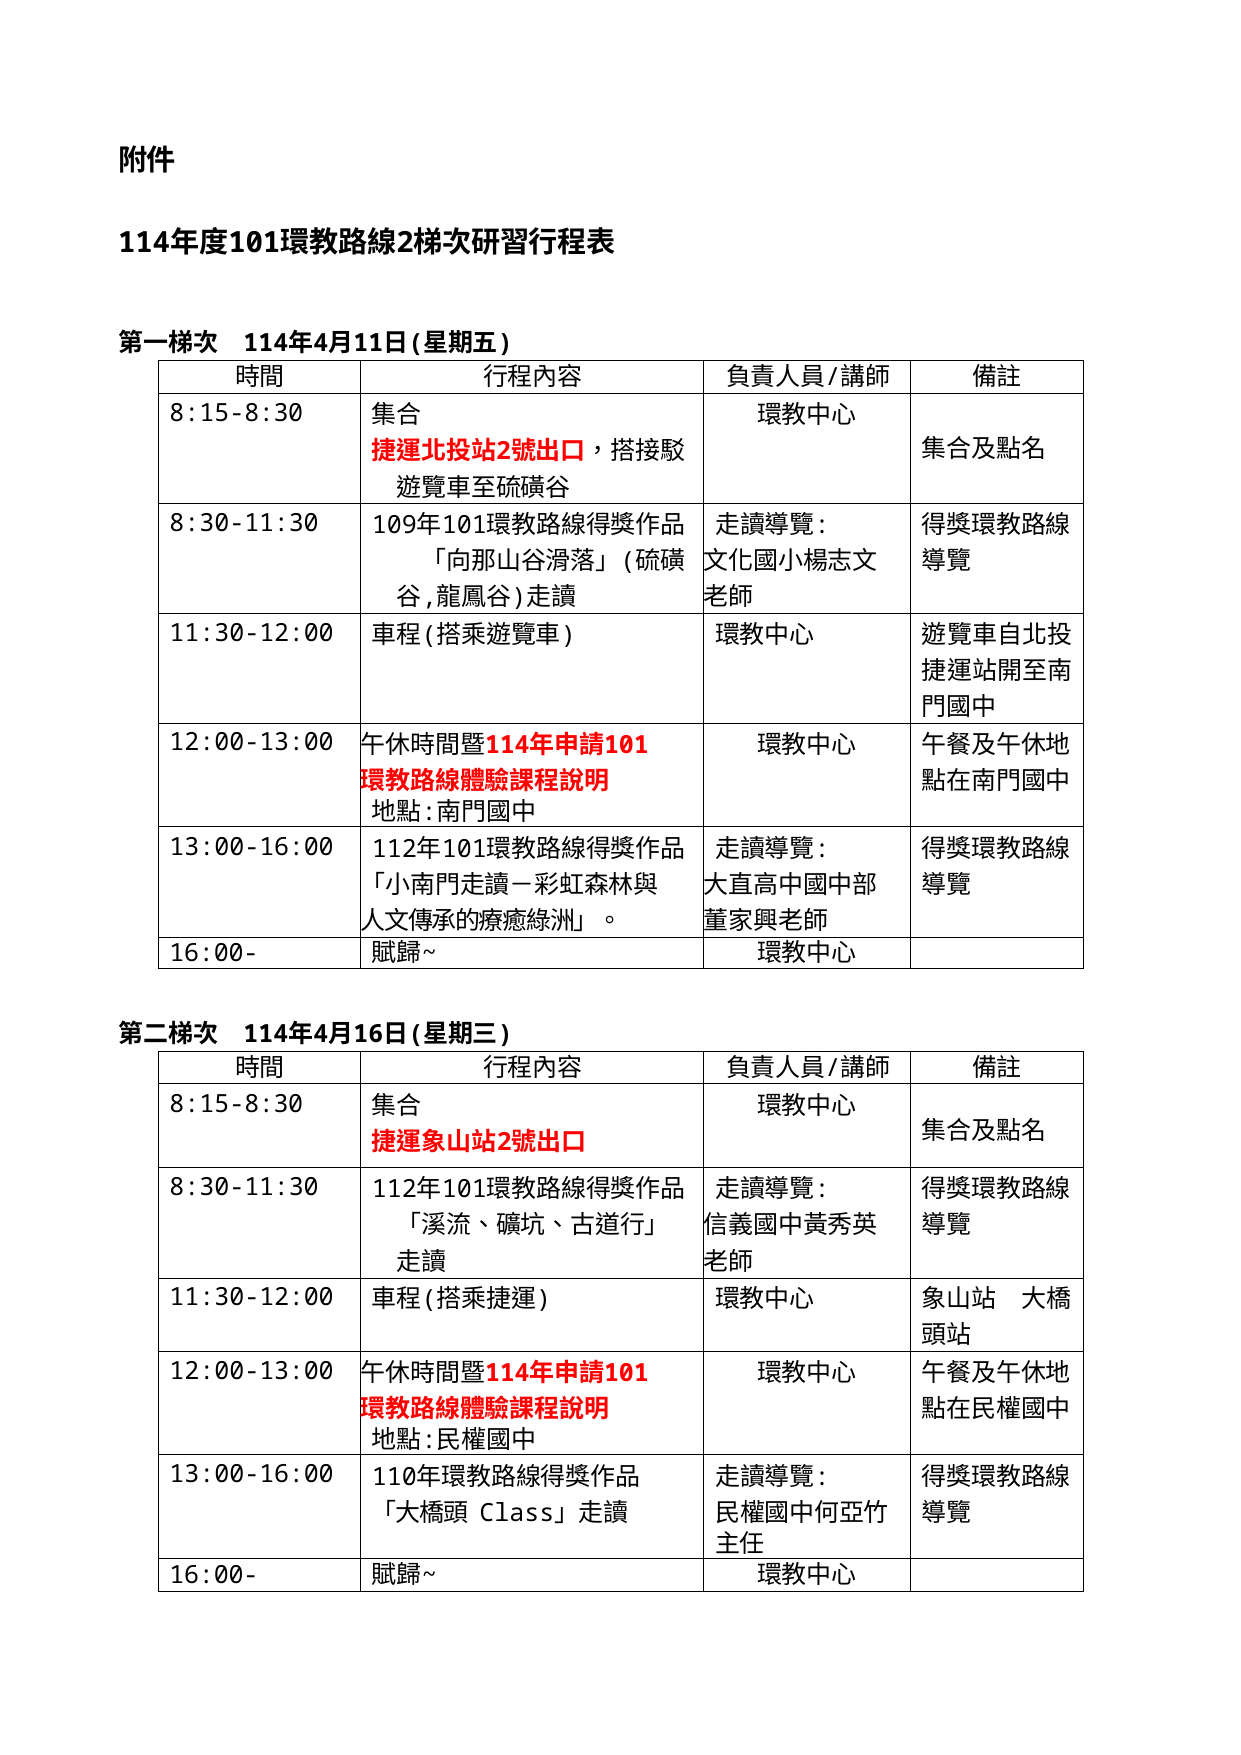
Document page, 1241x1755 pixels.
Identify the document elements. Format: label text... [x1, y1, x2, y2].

table_cell 16:00- [159, 938, 360, 968]
table_cell 11:30-12:00 [159, 614, 360, 723]
table_cell 遊覽車自北投捷運站開至南門國中 [911, 614, 1083, 723]
table_cell 13:00-16:00 [159, 1455, 360, 1558]
table_cell 賦歸~ [361, 938, 703, 968]
table_cell 環教中心 [704, 938, 910, 968]
table_cell 112年101環教路線得獎作品 「小南門走讀－彩虹森林與人文傳承的療癒綠洲」。 [361, 827, 703, 937]
table_cell 環教中心 [704, 394, 910, 503]
table_cell 午休時間暨114年申請101環教路線體驗課程說明 地點:南門國中 [361, 724, 703, 826]
table_cell 8:30-11:30 [159, 504, 360, 613]
table_cell 走讀導覽: 民權國中何亞竹 主任 [704, 1455, 910, 1558]
table_cell [911, 938, 1083, 968]
table_cell 8:30-11:30 [159, 1168, 360, 1277]
table_cell 環教中心 [704, 1559, 910, 1591]
table_cell 得獎環教路線導覽 [911, 827, 1083, 937]
text 第一梯次 114年4月11日(星期五) [118, 322, 1128, 358]
table_cell 得獎環教路線導覽 [911, 1168, 1083, 1277]
table_cell 午餐及午休地點在民權國中 [911, 1352, 1083, 1454]
table_cell 得獎環教路線導覽 [911, 1455, 1083, 1558]
table_header 時間 [159, 361, 360, 392]
table_cell 走讀導覽: 信義國中黃秀英老師 [704, 1168, 910, 1277]
table_cell 11:30-12:00 [159, 1279, 360, 1351]
table_cell 車程(搭乘捷運) [361, 1279, 703, 1351]
table_cell 8:15-8:30 [159, 394, 360, 503]
table_cell 13:00-16:00 [159, 827, 360, 937]
table_cell 109年101環教路線得獎作品 「向那山谷滑落」(硫磺谷,龍鳳谷)走讀 [361, 504, 703, 613]
table_cell 12:00-13:00 [159, 724, 360, 826]
table_cell 環教中心 [704, 1279, 910, 1351]
table_cell 16:00- [159, 1559, 360, 1591]
table_cell 走讀導覽: 大直高中國中部董家興老師 [704, 827, 910, 937]
text 第二梯次 114年4月16日(星期三) [118, 1013, 1128, 1049]
table_header 行程內容 [361, 1052, 703, 1083]
text 114年度101環教路線2梯次研習行程表 [118, 219, 1128, 261]
table_cell 車程(搭乘遊覽車) [361, 614, 703, 723]
table_cell 集合 捷運象山站2號出口 [361, 1084, 703, 1167]
table_header 備註 [911, 361, 1083, 392]
table_cell [911, 1559, 1083, 1591]
table_cell 8:15-8:30 [159, 1084, 360, 1167]
table_cell 環教中心 [704, 1352, 910, 1454]
table_cell 象山站 大橋頭站 [911, 1279, 1083, 1351]
table_cell 得獎環教路線導覽 [911, 504, 1083, 613]
table_cell 12:00-13:00 [159, 1352, 360, 1454]
table_header 行程內容 [361, 361, 703, 392]
table_cell 環教中心 [704, 724, 910, 826]
table_header 時間 [159, 1052, 360, 1083]
table_cell 環教中心 [704, 1084, 910, 1167]
table_header 備註 [911, 1052, 1083, 1083]
table_cell 環教中心 [704, 614, 910, 723]
table_cell 集合 捷運北投站2號出口，搭接駁遊覽車至硫磺谷 [361, 394, 703, 503]
table_cell 午餐及午休地點在南門國中 [911, 724, 1083, 826]
table_header 負責人員/講師 [704, 1052, 910, 1083]
table_cell 午休時間暨114年申請101環教路線體驗課程說明 地點:民權國中 [361, 1352, 703, 1454]
table_cell 集合及點名 [911, 1084, 1083, 1167]
subtitle 附件 [118, 136, 1128, 179]
table_header 負責人員/講師 [704, 361, 910, 392]
table_cell 賦歸~ [361, 1559, 703, 1591]
table_cell 110年環教路線得獎作品 「大橋頭 Class」走讀 [361, 1455, 703, 1558]
table_cell 集合及點名 [911, 394, 1083, 503]
table_cell 走讀導覽: 文化國小楊志文老師 [704, 504, 910, 613]
table_cell 112年101環教路線得獎作品 「溪流、礦坑、古道行」走讀 [361, 1168, 703, 1277]
